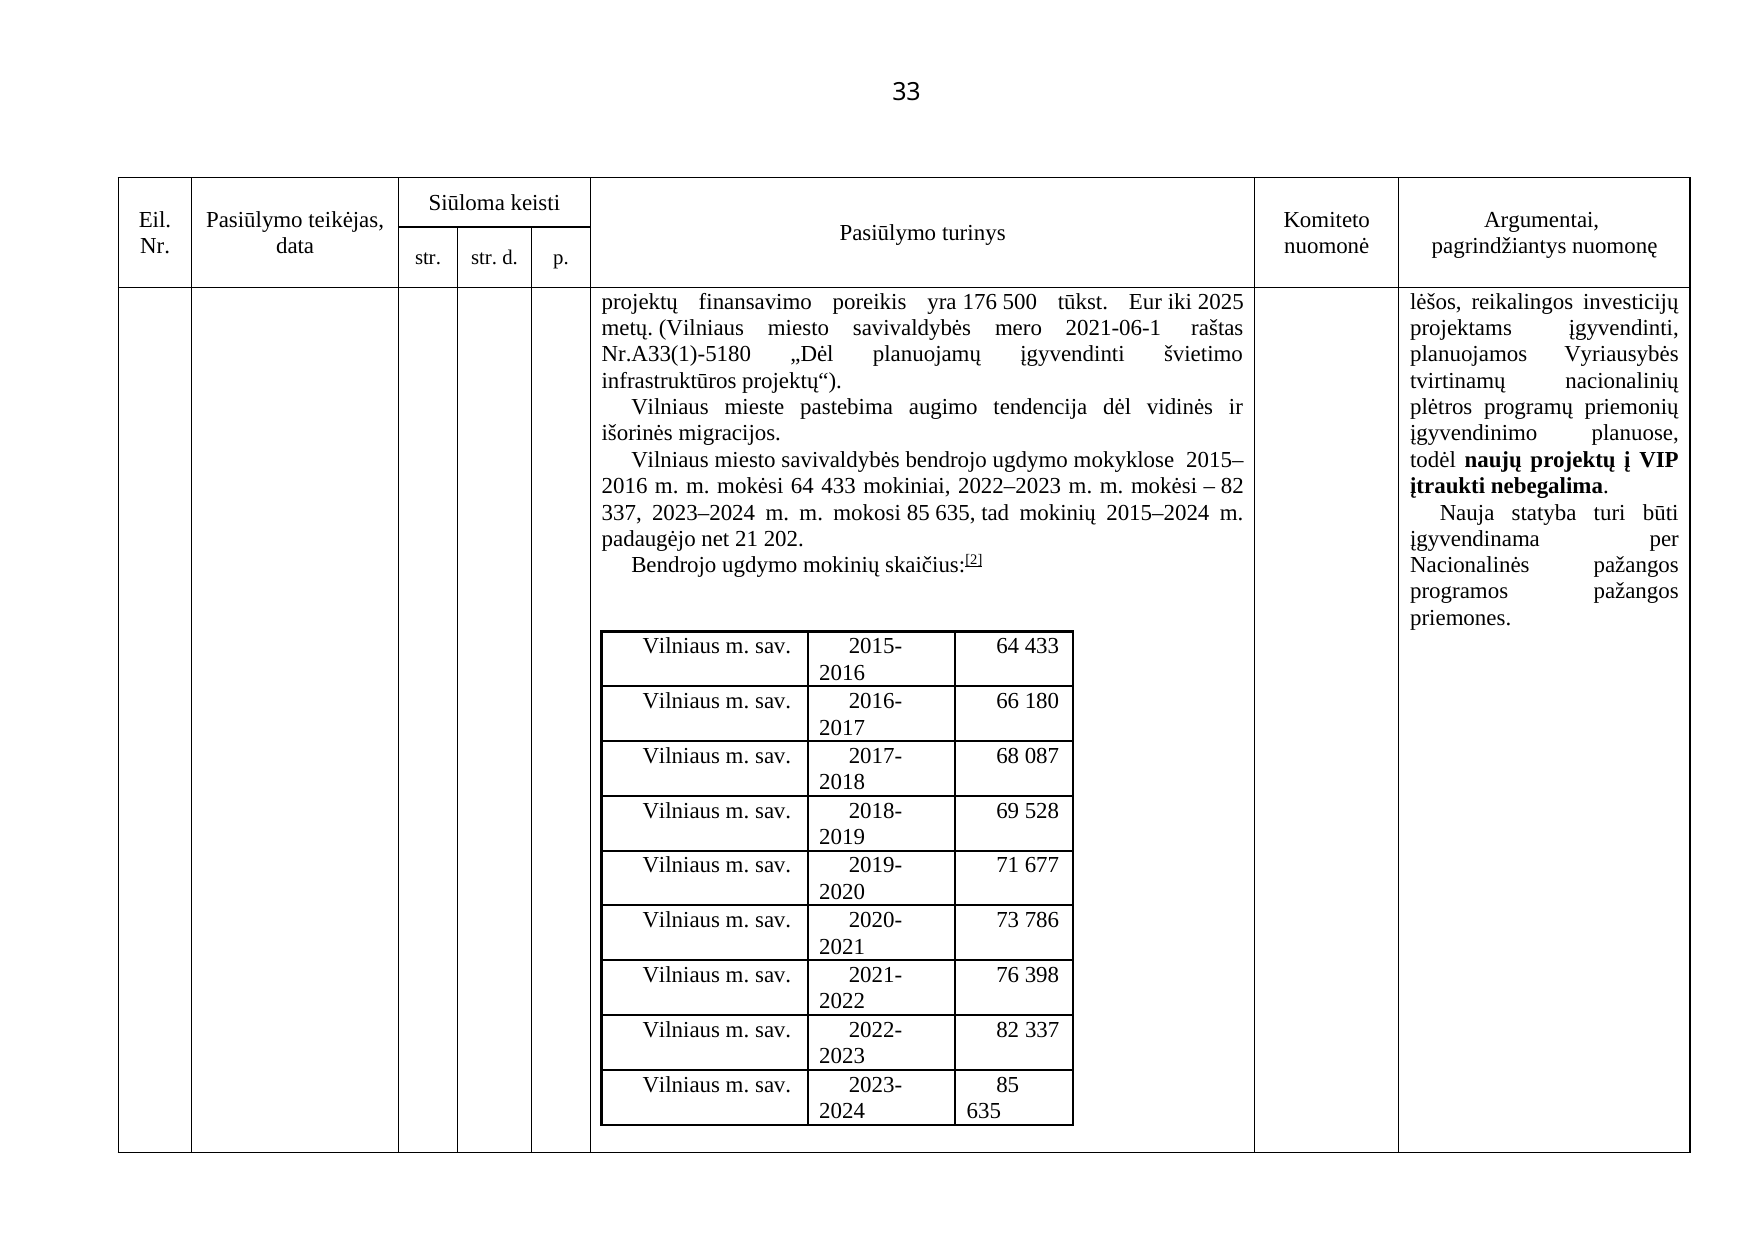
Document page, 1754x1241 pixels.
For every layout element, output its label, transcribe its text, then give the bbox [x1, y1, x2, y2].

table_cell lėšos, reikalingos investicijų projektams įgyvendinti, planuojamos Vyriausybės tvirtinamų nacionalinių plėtros programų priemonių įgyvendinimo planuose, todėl naujų projektų į VIP įtraukti nebegalima. Nauja statyba turi būti įgyvendinama per Nacionalinės pažangos programos pažangos priemones. [1399, 288, 1689, 1152]
table_cell 76 398 [956, 961, 1072, 1014]
table_cell 2018-2019 [809, 797, 954, 849]
table_cell Vilniaus m. sav. [603, 687, 807, 740]
table_header Eil. Nr. [119, 178, 191, 287]
table_cell 2017-2018 [809, 742, 954, 795]
table_cell [399, 288, 457, 1152]
table_cell Vilniaus m. sav. [603, 1016, 807, 1069]
table_cell [532, 288, 590, 1152]
table_cell 73 786 [956, 906, 1072, 959]
table_cell 82 337 [956, 1016, 1072, 1069]
table_cell Vilniaus m. sav. [603, 906, 807, 959]
table_cell Vilniaus m. sav. [603, 797, 807, 849]
table_cell 85 635 [956, 1071, 1072, 1123]
table_cell Vilniaus m. sav. [603, 961, 807, 1014]
table_header Vilniaus m. sav. [603, 633, 807, 685]
table_cell 2023-2024 [809, 1071, 954, 1123]
table_cell str. d. [458, 228, 531, 287]
table_cell 69 528 [956, 797, 1072, 849]
table_cell projektų finansavimo poreikis yra 176 500 tūkst. Eur iki 2025 metų. (Vilniaus miesto savivaldybės mero 2021-06-1 raštas Nr.A33(1)-5180 „Dėl planuojamų įgyvendinti švietimo infrastruktūros projektų“). Vilniaus mieste pastebima augimo tendencija dėl vidinės ir išorinės migracijos. Vilniaus miesto savivaldybės bendrojo ugdymo mokyklose 2015–2016 m. m. mokėsi 64 433 mokiniai, 2022–2023 m. m. mokėsi – 82 337, 2023–2024 m. m. mokosi 85 635, tad mokinių 2015–2024 m. padaugėjo net 21 202. Bendrojo ugdymo mokinių skaičius:[2] [591, 288, 1254, 1152]
table_cell Vilniaus m. sav. [603, 742, 807, 795]
table_cell 2021-2022 [809, 961, 954, 1014]
table_cell 2019-2020 [809, 852, 954, 904]
table_cell 2020-2021 [809, 906, 954, 959]
table_header 64 433 [956, 633, 1072, 685]
table_cell 2022-2023 [809, 1016, 954, 1069]
table_cell p. [532, 228, 590, 287]
table_cell 66 180 [956, 687, 1072, 740]
table_header 2015-2016 [809, 633, 954, 685]
table_header Pasiūlymo teikėjas, data [192, 178, 398, 287]
table_header Argumentai, pagrindžiantys nuomonę [1399, 178, 1689, 287]
table_header Pasiūlymo turinys [591, 178, 1254, 287]
table_cell str. [399, 228, 457, 287]
table_cell Vilniaus m. sav. [603, 1071, 807, 1123]
table_cell [119, 288, 191, 1152]
table_cell 71 677 [956, 852, 1072, 904]
table_header Siūloma keisti [399, 178, 590, 226]
table_cell [192, 288, 398, 1152]
table_cell 68 087 [956, 742, 1072, 795]
table_cell 2016-2017 [809, 687, 954, 740]
table_cell [458, 288, 531, 1152]
table_cell [1255, 288, 1398, 1152]
table_cell Vilniaus m. sav. [603, 852, 807, 904]
table_header Komiteto nuomonė [1255, 178, 1398, 287]
